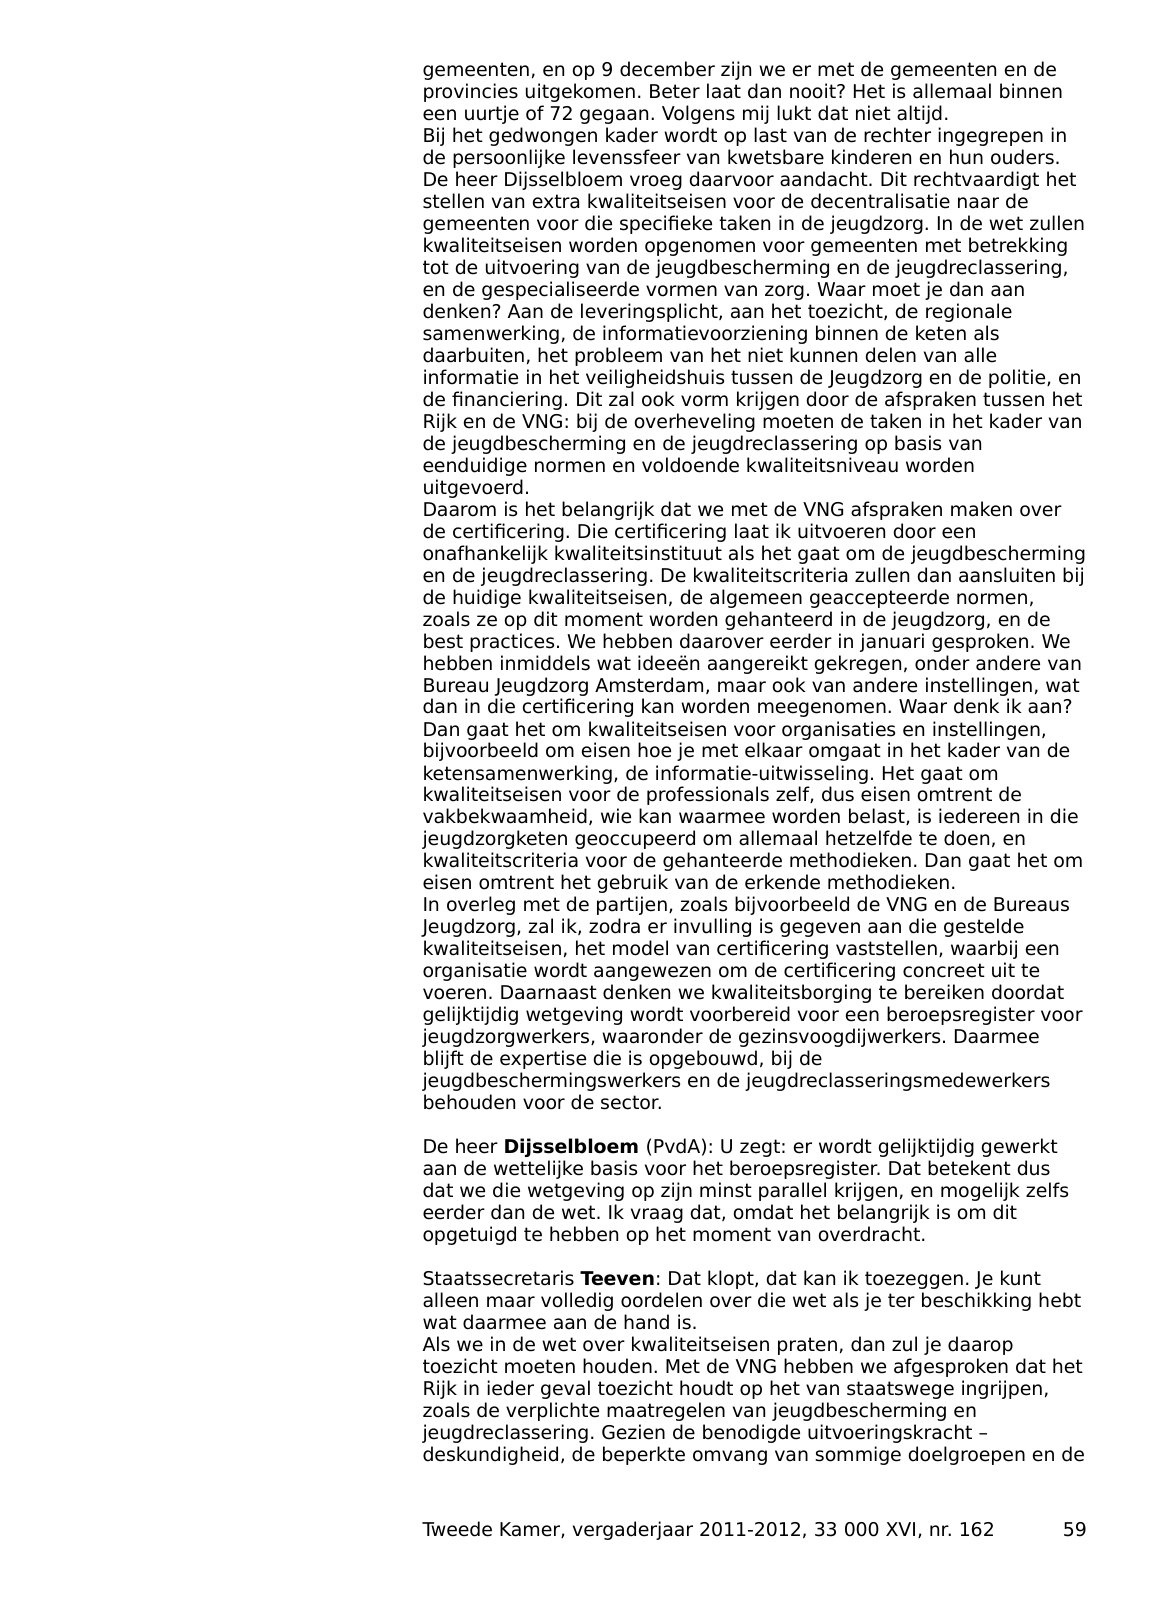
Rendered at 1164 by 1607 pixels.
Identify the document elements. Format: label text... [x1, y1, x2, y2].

text Als we in de wet over kwaliteitseisen praten, dan zul je daarop toezicht moeten houden. Met de VNG hebben we afgesproken dat het Rijk in ieder geval toezicht houdt op het van staatswege ingrijpen, zoals de verplichte maatregelen van jeugdbescherming en jeugdreclassering. Gezien de benodigde uitvoeringskracht – deskundigheid, de beperkte omvang van sommige doelgroepen en de [422, 1334, 1087, 1466]
text Daarom is het belangrijk dat we met de VNG afspraken maken over de certificering. Die certificering laat ik uitvoeren door een onafhankelijk kwaliteitsinstituut als het gaat om de jeugdbescherming en de jeugdreclassering. De kwaliteitscriteria zullen dan aansluiten bij de huidige kwaliteitseisen, de algemeen geaccepteerde normen, zoals ze op dit moment worden gehanteerd in de jeugdzorg, en de best practices. We hebben daarover eerder in januari gesproken. We hebben inmiddels wat ideeën aangereikt gekregen, onder andere van Bureau Jeugdzorg Amsterdam, maar ook van andere instellingen, wat dan in die certificering kan worden meegenomen. Waar denk ik aan? Dan gaat het om kwaliteitseisen voor organisaties en instellingen, bijvoorbeeld om eisen hoe je met elkaar omgaat in het kader van de ketensamenwerking, de informatie-uitwisseling. Het gaat om kwaliteitseisen voor de professionals zelf, dus eisen omtrent de vakbekwaamheid, wie kan waarmee worden belast, is iedereen in die jeugdzorgketen geoccupeerd om allemaal hetzelfde te doen, en kwaliteitscriteria voor de gehanteerde methodieken. Dan gaat het om eisen omtrent het gebruik van de erkende methodieken. [422, 499, 1087, 894]
text Bij het gedwongen kader wordt op last van de rechter ingegrepen in de persoonlijke levenssfeer van kwetsbare kinderen en hun ouders. De heer Dijsselbloem vroeg daarvoor aandacht. Dit rechtvaardigt het stellen van extra kwaliteitseisen voor de decentralisatie naar de gemeenten voor die specifieke taken in de jeugdzorg. In de wet zullen kwaliteitseisen worden opgenomen voor gemeenten met betrekking tot de uitvoering van de jeugdbescherming en de jeugdreclassering, en de gespecialiseerde vormen van zorg. Waar moet je dan aan denken? Aan de leveringsplicht, aan het toezicht, de regionale samenwerking, de informatievoorziening binnen de keten als daarbuiten, het probleem van het niet kunnen delen van alle informatie in het veiligheidshuis tussen de Jeugdzorg en de politie, en de financiering. Dit zal ook vorm krijgen door de afspraken tussen het Rijk en de VNG: bij de overheveling moeten de taken in het kader van de jeugdbescherming en de jeugdreclassering op basis van eenduidige normen en voldoende kwaliteitsniveau worden uitgevoerd. [422, 125, 1087, 499]
text gemeenten, en op 9 december zijn we er met de gemeenten en de provincies uitgekomen. Beter laat dan nooit? Het is allemaal binnen een uurtje of 72 gegaan. Volgens mij lukt dat niet altijd. [422, 59, 1087, 125]
text Staatssecretaris Teeven: Dat klopt, dat kan ik toezeggen. Je kunt alleen maar volledig oordelen over die wet als je ter beschikking hebt wat daarmee aan de hand is. [422, 1268, 1087, 1334]
text De heer Dijsselbloem (PvdA): U zegt: er wordt gelijktijdig gewerkt aan de wettelijke basis voor het beroepsregister. Dat betekent dus dat we die wetgeving op zijn minst parallel krijgen, en mogelijk zelfs eerder dan de wet. Ik vraag dat, omdat het belangrijk is om dit opgetuigd te hebben op het moment van overdracht. [422, 1136, 1087, 1246]
text In overleg met de partijen, zoals bijvoorbeeld de VNG en de Bureaus Jeugdzorg, zal ik, zodra er invulling is gegeven aan die gestelde kwaliteitseisen, het model van certificering vaststellen, waarbij een organisatie wordt aangewezen om de certificering concreet uit te voeren. Daarnaast denken we kwaliteitsborging te bereiken doordat gelijktijdig wetgeving wordt voorbereid voor een beroepsregister voor jeugdzorgwerkers, waaronder de gezinsvoogdijwerkers. Daarmee blijft de expertise die is opgebouwd, bij de jeugdbeschermingswerkers en de jeugdreclasseringsmedewerkers behouden voor de sector. [422, 894, 1087, 1114]
